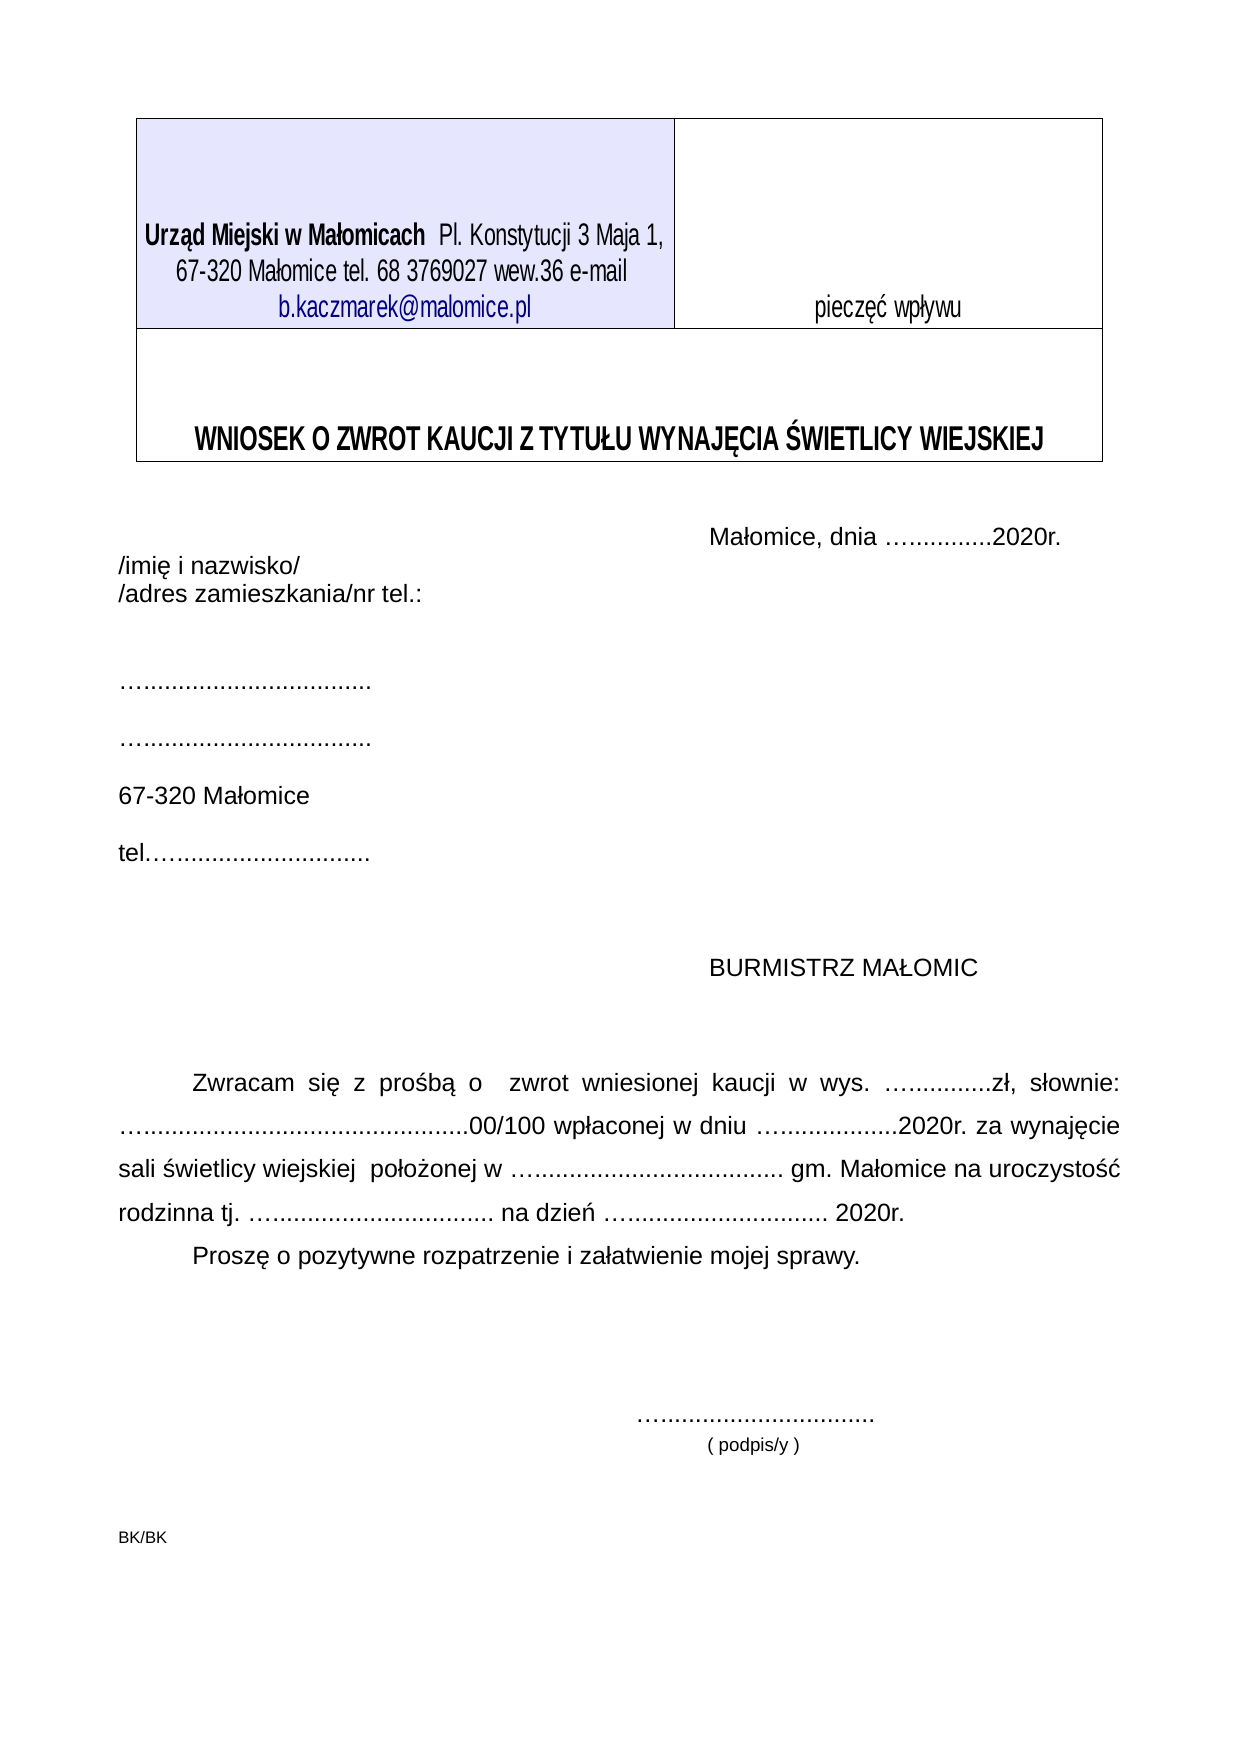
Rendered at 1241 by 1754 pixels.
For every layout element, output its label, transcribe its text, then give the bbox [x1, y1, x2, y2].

text /adres zamieszkania/nr tel.: [118, 579, 1122, 608]
text BK/BK [118, 1528, 1122, 1547]
text …............................... [118, 1399, 1122, 1427]
text 67-320 Małomice [118, 781, 1122, 809]
text tel.…............................ [118, 838, 1122, 867]
text …................................. [118, 723, 1122, 752]
text /imię i nazwisko/ [118, 551, 1122, 579]
text Małomice, dnia …............2020r. [118, 522, 1122, 551]
text Zwracam się z prośbą o zwrot wniesionej kaucji w wys. …............zł, słownie: …...............................................00/100 wpłaconej w dniu ….................2020r. za wynajęcie sali świetlicy wiejskiej położonej w ….................................... gm. Małomice na uroczystość rodzinna tj. …................................ na dzień …............................. 2020r. [118, 1068, 1122, 1226]
text BURMISTRZ MAŁOMIC [118, 953, 1122, 982]
text Proszę o pozytywne rozpatrzenie i załatwienie mojej sprawy. [118, 1241, 1122, 1269]
text ( podpis/y ) [118, 1427, 1122, 1456]
text …................................. [118, 666, 1122, 694]
